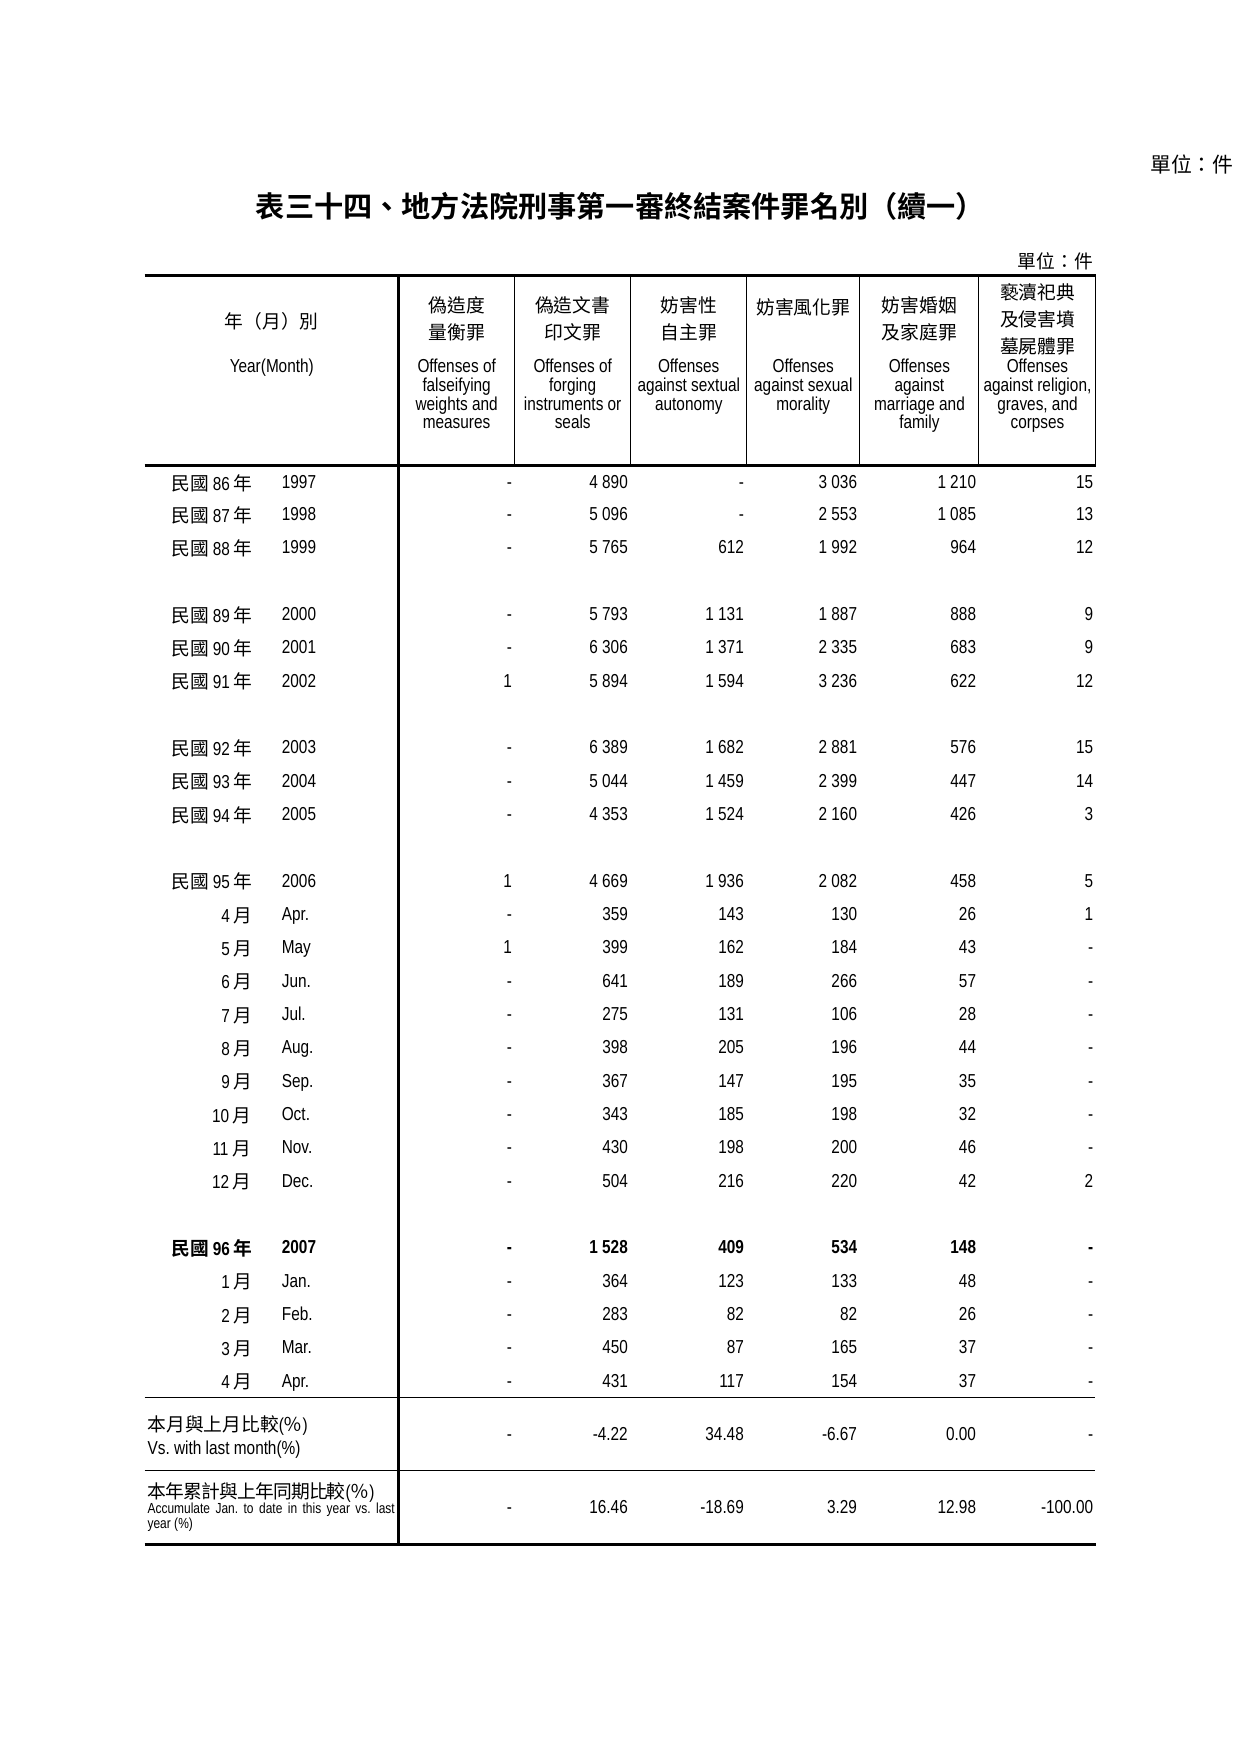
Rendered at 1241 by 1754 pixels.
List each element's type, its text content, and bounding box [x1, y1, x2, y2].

table_cell 2 [979, 1164, 1096, 1197]
table_cell 1 887 [747, 597, 860, 631]
table_cell [631, 697, 747, 731]
table_cell Mar. [279, 1331, 397, 1364]
table_cell - [400, 1398, 514, 1470]
table_cell 民國 89年 [145, 597, 279, 631]
table_header 妨害婚姻 及家庭罪 [860, 277, 978, 357]
table_cell 6月 [145, 964, 279, 997]
table_cell Jun. [279, 964, 397, 997]
table_cell 185 [631, 1097, 747, 1131]
table_cell 2003 [279, 731, 397, 764]
table_header 妨害風化罪 [747, 277, 859, 357]
table_cell 147 [631, 1064, 747, 1097]
table_cell 409 [631, 1231, 747, 1264]
table_cell - [979, 1231, 1096, 1264]
table_cell 12.98 [860, 1471, 979, 1543]
table_cell 14 [979, 764, 1096, 797]
table_cell - [400, 731, 514, 764]
table_cell Feb. [279, 1297, 397, 1331]
table_cell 2007 [279, 1231, 397, 1264]
table_cell [400, 831, 514, 864]
table_cell 6 306 [515, 631, 631, 664]
table_cell 35 [860, 1064, 979, 1097]
table_cell Offenses against sextual autonomy [631, 358, 746, 461]
table_cell 1 [400, 664, 514, 697]
table_cell 195 [747, 1064, 860, 1097]
table_cell - [400, 1164, 514, 1197]
table_cell 2 160 [747, 797, 860, 831]
table_cell - [400, 1364, 514, 1397]
table_cell 2 881 [747, 731, 860, 764]
table_cell 367 [515, 1064, 631, 1097]
table_cell [979, 1197, 1096, 1231]
table_cell Year(Month) [145, 358, 397, 461]
table_cell 576 [860, 731, 979, 764]
table_cell - [979, 1097, 1096, 1131]
table_cell 266 [747, 964, 860, 997]
table_cell 283 [515, 1297, 631, 1331]
table_cell 7月 [145, 997, 279, 1031]
table_cell 43 [860, 931, 979, 964]
table_cell 0.00 [860, 1398, 979, 1470]
table_cell 37 [860, 1364, 979, 1397]
table_cell 622 [860, 664, 979, 697]
table_cell 888 [860, 597, 979, 631]
table_cell -4.22 [515, 1398, 631, 1470]
table_cell 3 236 [747, 664, 860, 697]
table_cell [279, 831, 397, 864]
table_cell - [400, 597, 514, 631]
table_cell 26 [860, 897, 979, 931]
table_cell 民國 95年 [145, 864, 279, 897]
table_cell [400, 1197, 514, 1231]
table_cell - [979, 1264, 1096, 1297]
table_cell 504 [515, 1164, 631, 1197]
table_cell [979, 697, 1096, 731]
table_cell 399 [515, 931, 631, 964]
table_cell Jan. [279, 1264, 397, 1297]
table_cell 13 [979, 497, 1096, 531]
table_cell Offenses of forging instruments or seals [515, 358, 630, 461]
table_cell 184 [747, 931, 860, 964]
table_cell 130 [747, 897, 860, 931]
table_cell [747, 831, 860, 864]
table_cell - [400, 797, 514, 831]
table_cell 200 [747, 1131, 860, 1164]
table_cell 1 210 [860, 467, 979, 497]
table_cell - [400, 631, 514, 664]
table_cell Offenses against religion, graves, and corpses [979, 358, 1095, 461]
table_cell 10月 [145, 1097, 279, 1131]
table_cell [145, 1197, 279, 1231]
table_header 年（月）別 [145, 277, 397, 357]
table_cell 37 [860, 1331, 979, 1364]
table_cell 民國 96年 [145, 1231, 279, 1264]
table_cell 2001 [279, 631, 397, 664]
table_cell - [979, 1064, 1096, 1097]
text 單位：件 [148, 247, 1092, 274]
table_cell 民國 88年 [145, 531, 279, 564]
table_cell 9 [979, 597, 1096, 631]
table_cell 162 [631, 931, 747, 964]
table_cell 9 [979, 631, 1096, 664]
table_cell [279, 564, 397, 597]
table_cell 117 [631, 1364, 747, 1397]
table_cell - [979, 964, 1096, 997]
table_cell 1 [400, 931, 514, 964]
table_cell Offenses against marriage and family [860, 358, 978, 461]
table_cell [747, 564, 860, 597]
table_cell 1 682 [631, 731, 747, 764]
table_cell [145, 564, 279, 597]
table_cell 26 [860, 1297, 979, 1331]
table_cell 275 [515, 997, 631, 1031]
table_cell - [979, 1331, 1096, 1364]
table_cell [979, 564, 1096, 597]
table_cell Dec. [279, 1164, 397, 1197]
table_cell 2月 [145, 1297, 279, 1331]
table_header 妨害性 自主罪 [631, 277, 746, 357]
table_cell 1 524 [631, 797, 747, 831]
table_cell 15 [979, 467, 1096, 497]
table_cell 2 399 [747, 764, 860, 797]
table_cell 1 085 [860, 497, 979, 531]
table_cell May [279, 931, 397, 964]
table_cell [631, 564, 747, 597]
table_cell - [400, 897, 514, 931]
table_cell 450 [515, 1331, 631, 1364]
table_cell 1 [979, 897, 1096, 931]
table_cell 2 335 [747, 631, 860, 664]
table_cell - [631, 467, 747, 497]
table_cell 430 [515, 1131, 631, 1164]
table_cell - [400, 1471, 514, 1543]
table_cell - [400, 497, 514, 531]
table_cell 46 [860, 1131, 979, 1164]
table_cell 343 [515, 1097, 631, 1131]
table_cell [279, 1197, 397, 1231]
table_cell 2004 [279, 764, 397, 797]
table_cell 2002 [279, 664, 397, 697]
table_cell 398 [515, 1031, 631, 1064]
table_cell 148 [860, 1231, 979, 1264]
text 表三十四、地方法院刑事第一審終結案件罪名別（續一） [148, 183, 1092, 225]
table_cell 3.29 [747, 1471, 860, 1543]
table_cell 82 [747, 1297, 860, 1331]
table_cell - [979, 1131, 1096, 1164]
table_cell 44 [860, 1031, 979, 1064]
table_cell 3月 [145, 1331, 279, 1364]
table_cell 12 [979, 664, 1096, 697]
table_cell - [979, 931, 1096, 964]
table_cell 189 [631, 964, 747, 997]
table_cell 4 890 [515, 467, 631, 497]
table_cell [860, 1197, 979, 1231]
text 單位：件 [1150, 148, 1240, 173]
table_cell - [400, 531, 514, 564]
table_cell Apr. [279, 1364, 397, 1397]
table_cell 131 [631, 997, 747, 1031]
table_cell - [400, 764, 514, 797]
table_cell 2005 [279, 797, 397, 831]
table_cell - [400, 1231, 514, 1264]
table_cell 5月 [145, 931, 279, 964]
table_cell 48 [860, 1264, 979, 1297]
table_cell 82 [631, 1297, 747, 1331]
table_cell - [979, 1031, 1096, 1064]
table_cell - [400, 964, 514, 997]
table_cell 1999 [279, 531, 397, 564]
table_cell Sep. [279, 1064, 397, 1097]
table_cell Apr. [279, 897, 397, 931]
table_cell [860, 564, 979, 597]
table_header 偽造度 量衡罪 [400, 277, 514, 357]
table_cell 431 [515, 1364, 631, 1397]
table_cell 本年累計與上年同期比較(％) Accumulate Jan. to date in this year vs. last year (%) [145, 1471, 397, 1543]
table_cell 2006 [279, 864, 397, 897]
table_cell 12 [979, 531, 1096, 564]
table_cell - [400, 997, 514, 1031]
table_cell 1 371 [631, 631, 747, 664]
table_cell 2 082 [747, 864, 860, 897]
table_cell - [400, 1131, 514, 1164]
table_cell 196 [747, 1031, 860, 1064]
table_cell 16.46 [515, 1471, 631, 1543]
table_cell - [400, 1031, 514, 1064]
table_cell - [400, 1297, 514, 1331]
table_cell 32 [860, 1097, 979, 1131]
table_cell 民國 94年 [145, 797, 279, 831]
table_cell 426 [860, 797, 979, 831]
table_cell 5 793 [515, 597, 631, 631]
table_cell 本月與上月比較(％) Vs. with last month(%) [145, 1398, 397, 1470]
table_cell -18.69 [631, 1471, 747, 1543]
table_cell 34.48 [631, 1398, 747, 1470]
table_cell 民國 92年 [145, 731, 279, 764]
table_cell Jul. [279, 997, 397, 1031]
table_header 褻瀆祀典 及侵害墳 墓屍體罪 [979, 277, 1095, 357]
table_cell 458 [860, 864, 979, 897]
table_cell - [979, 997, 1096, 1031]
table_cell 4月 [145, 897, 279, 931]
table_cell [860, 831, 979, 864]
table_cell 民國 86年 [145, 467, 279, 497]
table_cell [515, 831, 631, 864]
table_cell 1 [400, 864, 514, 897]
table_cell 民國 87年 [145, 497, 279, 531]
table_cell 2000 [279, 597, 397, 631]
table_cell [747, 1197, 860, 1231]
table_cell 57 [860, 964, 979, 997]
table_cell 8月 [145, 1031, 279, 1064]
table_cell [631, 831, 747, 864]
table_cell 5 044 [515, 764, 631, 797]
table_cell - [400, 467, 514, 497]
table_cell 364 [515, 1264, 631, 1297]
table_cell - [400, 1264, 514, 1297]
table_cell 205 [631, 1031, 747, 1064]
table_cell 9月 [145, 1064, 279, 1097]
table_cell - [979, 1364, 1096, 1397]
table_cell 106 [747, 997, 860, 1031]
table_cell 1997 [279, 467, 397, 497]
table_cell 964 [860, 531, 979, 564]
table_cell 民國 91年 [145, 664, 279, 697]
table_cell 5 [979, 864, 1096, 897]
table_cell -6.67 [747, 1398, 860, 1470]
table_cell 2 553 [747, 497, 860, 531]
table_cell 12月 [145, 1164, 279, 1197]
table_cell 1 131 [631, 597, 747, 631]
table_cell [631, 1197, 747, 1231]
table_cell 1月 [145, 1264, 279, 1297]
table_cell 1 528 [515, 1231, 631, 1264]
table_cell -100.00 [979, 1470, 1096, 1543]
table_cell 165 [747, 1331, 860, 1364]
table_cell 6 389 [515, 731, 631, 764]
table_cell - [979, 1297, 1096, 1331]
table_cell 3 036 [747, 467, 860, 497]
table_cell [145, 697, 279, 731]
table_cell Oct. [279, 1097, 397, 1131]
table_cell 28 [860, 997, 979, 1031]
table_cell 民國 90年 [145, 631, 279, 664]
table_cell [515, 564, 631, 597]
table_cell 641 [515, 964, 631, 997]
table_cell [747, 697, 860, 731]
table_cell 154 [747, 1364, 860, 1397]
table_cell 5 096 [515, 497, 631, 531]
table_cell Offenses against sexual morality [747, 358, 859, 461]
table_cell 5 894 [515, 664, 631, 697]
table_cell 民國 93年 [145, 764, 279, 797]
table_cell 447 [860, 764, 979, 797]
table_cell 359 [515, 897, 631, 931]
table_cell 133 [747, 1264, 860, 1297]
table_cell 4 669 [515, 864, 631, 897]
table_cell - [400, 1097, 514, 1131]
table_cell [860, 697, 979, 731]
table_cell - [400, 1064, 514, 1097]
table_cell [979, 831, 1096, 864]
table_cell Nov. [279, 1131, 397, 1164]
table_cell 1 459 [631, 764, 747, 797]
table_cell [515, 1197, 631, 1231]
table_cell 123 [631, 1264, 747, 1297]
table_cell 1 936 [631, 864, 747, 897]
table_cell 1 594 [631, 664, 747, 697]
table_cell 42 [860, 1164, 979, 1197]
table_cell 4 353 [515, 797, 631, 831]
table_cell 11月 [145, 1131, 279, 1164]
table_cell [515, 697, 631, 731]
table_cell 1 992 [747, 531, 860, 564]
table_cell 198 [631, 1131, 747, 1164]
table_cell 612 [631, 531, 747, 564]
table_cell 1998 [279, 497, 397, 531]
table_cell 683 [860, 631, 979, 664]
text [1150, 141, 1240, 148]
table_cell [145, 831, 279, 864]
table_header 偽造文書 印文罪 [515, 277, 630, 357]
table_cell 216 [631, 1164, 747, 1197]
table_cell 4月 [145, 1364, 279, 1397]
table_cell 534 [747, 1231, 860, 1264]
table_cell 87 [631, 1331, 747, 1364]
table_cell 220 [747, 1164, 860, 1197]
table_cell [400, 697, 514, 731]
table_cell 3 [979, 797, 1096, 831]
table_cell 198 [747, 1097, 860, 1131]
table_cell Offenses of falseifying weights and measures [400, 358, 514, 461]
table_cell Aug. [279, 1031, 397, 1064]
table_cell [400, 564, 514, 597]
table_cell 5 765 [515, 531, 631, 564]
table_cell - [631, 497, 747, 531]
table_cell [279, 697, 397, 731]
table_cell 15 [979, 731, 1096, 764]
table_cell - [979, 1397, 1096, 1470]
table_cell 143 [631, 897, 747, 931]
table_cell - [400, 1331, 514, 1364]
text [1150, 173, 1240, 181]
